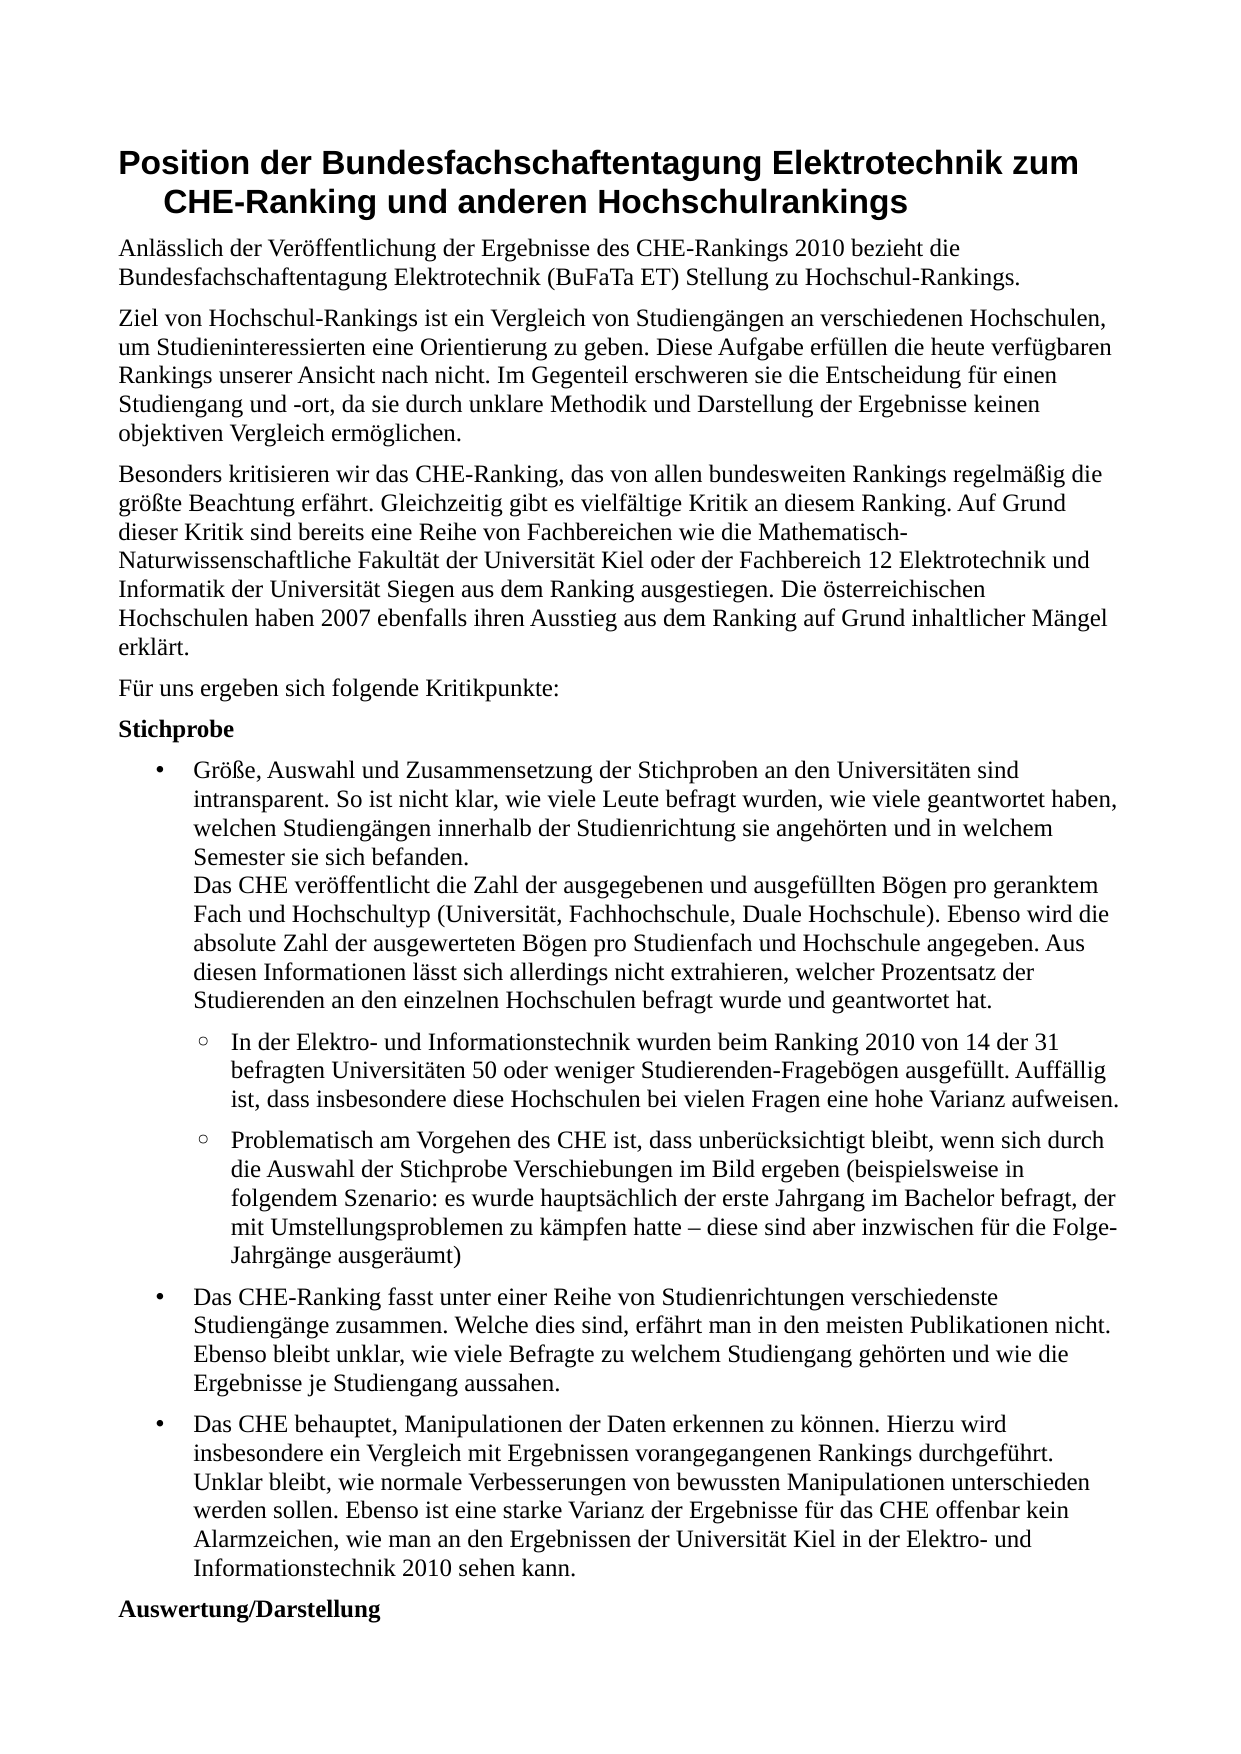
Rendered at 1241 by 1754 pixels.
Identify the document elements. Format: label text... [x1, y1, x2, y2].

text Auswertung/Darstellung [118, 1537, 1122, 1566]
list In der Elektro- und Informationstechnik wurden beim Ranking 2010 von 14 der 31 befragten Universitäten 50 oder weniger Studierenden-Fragebögen ausgefüllt. Auffällig ist, dass insbesondere diese Hochschulen bei vielen Fragen eine hohe Varianz aufweisen. [193, 969, 1122, 1056]
text Besonders kritisieren wir das CHE-Ranking, das von allen bundesweiten Rankings regelmäßig die größte Beachtung erfährt. Gleichzeitig gibt es vielfältige Kritik an diesem Ranking. Auf Grund dieser Kritik sind bereits eine Reihe von Fachbereichen wie die Mathematisch-Naturwissenschaftliche Fakultät der Universität Kiel oder der Fachbereich 12 Elektrotechnik und Informatik der Universität Siegen aus dem Ranking ausgestiegen. Die österreichischen Hochschulen haben 2007 ebenfalls ihren Ausstieg aus dem Ranking auf Grund inhaltlicher Mängel erklärt. [118, 402, 1122, 603]
list Das CHE behauptet, Manipulationen der Daten erkennen zu können. Hierzu wird insbesondere ein Vergleich mit Ergebnissen vorangegangenen Rankings durchgeführt. Unklar bleibt, wie normale Verbesserungen von bewussten Manipulationen unterschieden werden sollen. Ebenso ist eine starke Varianz der Ergebnisse für das CHE offenbar kein Alarmzeichen, wie man an den Ergebnissen der Universität Kiel in der Elektro- und Informationstechnik 2010 sehen kann. [156, 1352, 1122, 1524]
list Problematisch am Vorgehen des CHE ist, dass unberücksichtigt bleibt, wenn sich durch die Auswahl der Stichprobe Verschiebungen im Bild ergeben (beispielsweise in folgendem Szenario: es wurde hauptsächlich der erste Jahrgang im Bachelor befragt, der mit Umstellungsproblemen zu kämpfen hatte – diese sind aber inzwischen für die Folge-Jahrgänge ausgeräumt) [193, 1068, 1122, 1212]
list Das CHE-Ranking fasst unter einer Reihe von Studienrichtungen verschiedenste Studiengänge zusammen. Welche dies sind, erfährt man in den meisten Publikationen nicht. Ebenso bleibt unklar, wie viele Befragte zu welchem Studiengang gehörten und wie die Ergebnisse je Studiengang aussahen. [156, 1224, 1122, 1339]
subtitle Position der Bundesfachschaftentagung Elektrotechnik zum CHE-Ranking und anderen Hochschulrankings [118, 118, 1122, 176]
list Die Darstellung durch fünf grüne, gelbe oder rote Punkte (Ampeldarstellung), die insbesondere in gedruckten Publikationen immer wieder zu finden ist, vereinfacht so weit, dass die Vergleichbarkeit nicht mehr gegeben ist. Insbesondere wird nicht deutlich, wie dicht die Ergebnisse der Universitäten zusammen liegen. [156, 1578, 1122, 1636]
text Ziel von Hochschul-Rankings ist ein Vergleich von Studiengängen an verschiedenen Hochschulen, um Studieninteressierten eine Orientierung zu geben. Diese Aufgabe erfüllen die heute verfügbaren Rankings unserer Ansicht nach nicht. Im Gegenteil erschweren sie die Entscheidung für einen Studiengang und -ort, da sie durch unklare Methodik und Darstellung der Ergebnisse keinen objektiven Vergleich ermöglichen. [118, 246, 1122, 389]
text Anlässlich der Veröffentlichung der Ergebnisse des CHE-Rankings 2010 bezieht die Bundesfachschaftentagung Elektrotechnik (BuFaTa ET) Stellung zu Hochschul-Rankings. [118, 176, 1122, 233]
text Stichprobe [118, 657, 1122, 686]
text Für uns ergeben sich folgende Kritikpunkte: [118, 616, 1122, 644]
list Größe, Auswahl und Zusammensetzung der Stichproben an den Universitäten sind intransparent. So ist nicht klar, wie viele Leute befragt wurden, wie viele geantwortet haben, welchen Studiengängen innerhalb der Studienrichtung sie angehörten und in welchem Semester sie sich befanden. Das CHE veröffentlicht die Zahl der ausgegebenen und ausgefüllten Bögen pro geranktem Fach und Hochschultyp (Universität, Fachhochschule, Duale Hochschule). Ebenso wird die absolute Zahl der ausgewerteten Bögen pro Studienfach und Hochschule angegeben. Aus diesen Informationen lässt sich allerdings nicht extrahieren, welcher Prozentsatz der Studierenden an den einzelnen Hochschulen befragt wurde und geantwortet hat. [156, 698, 1122, 957]
